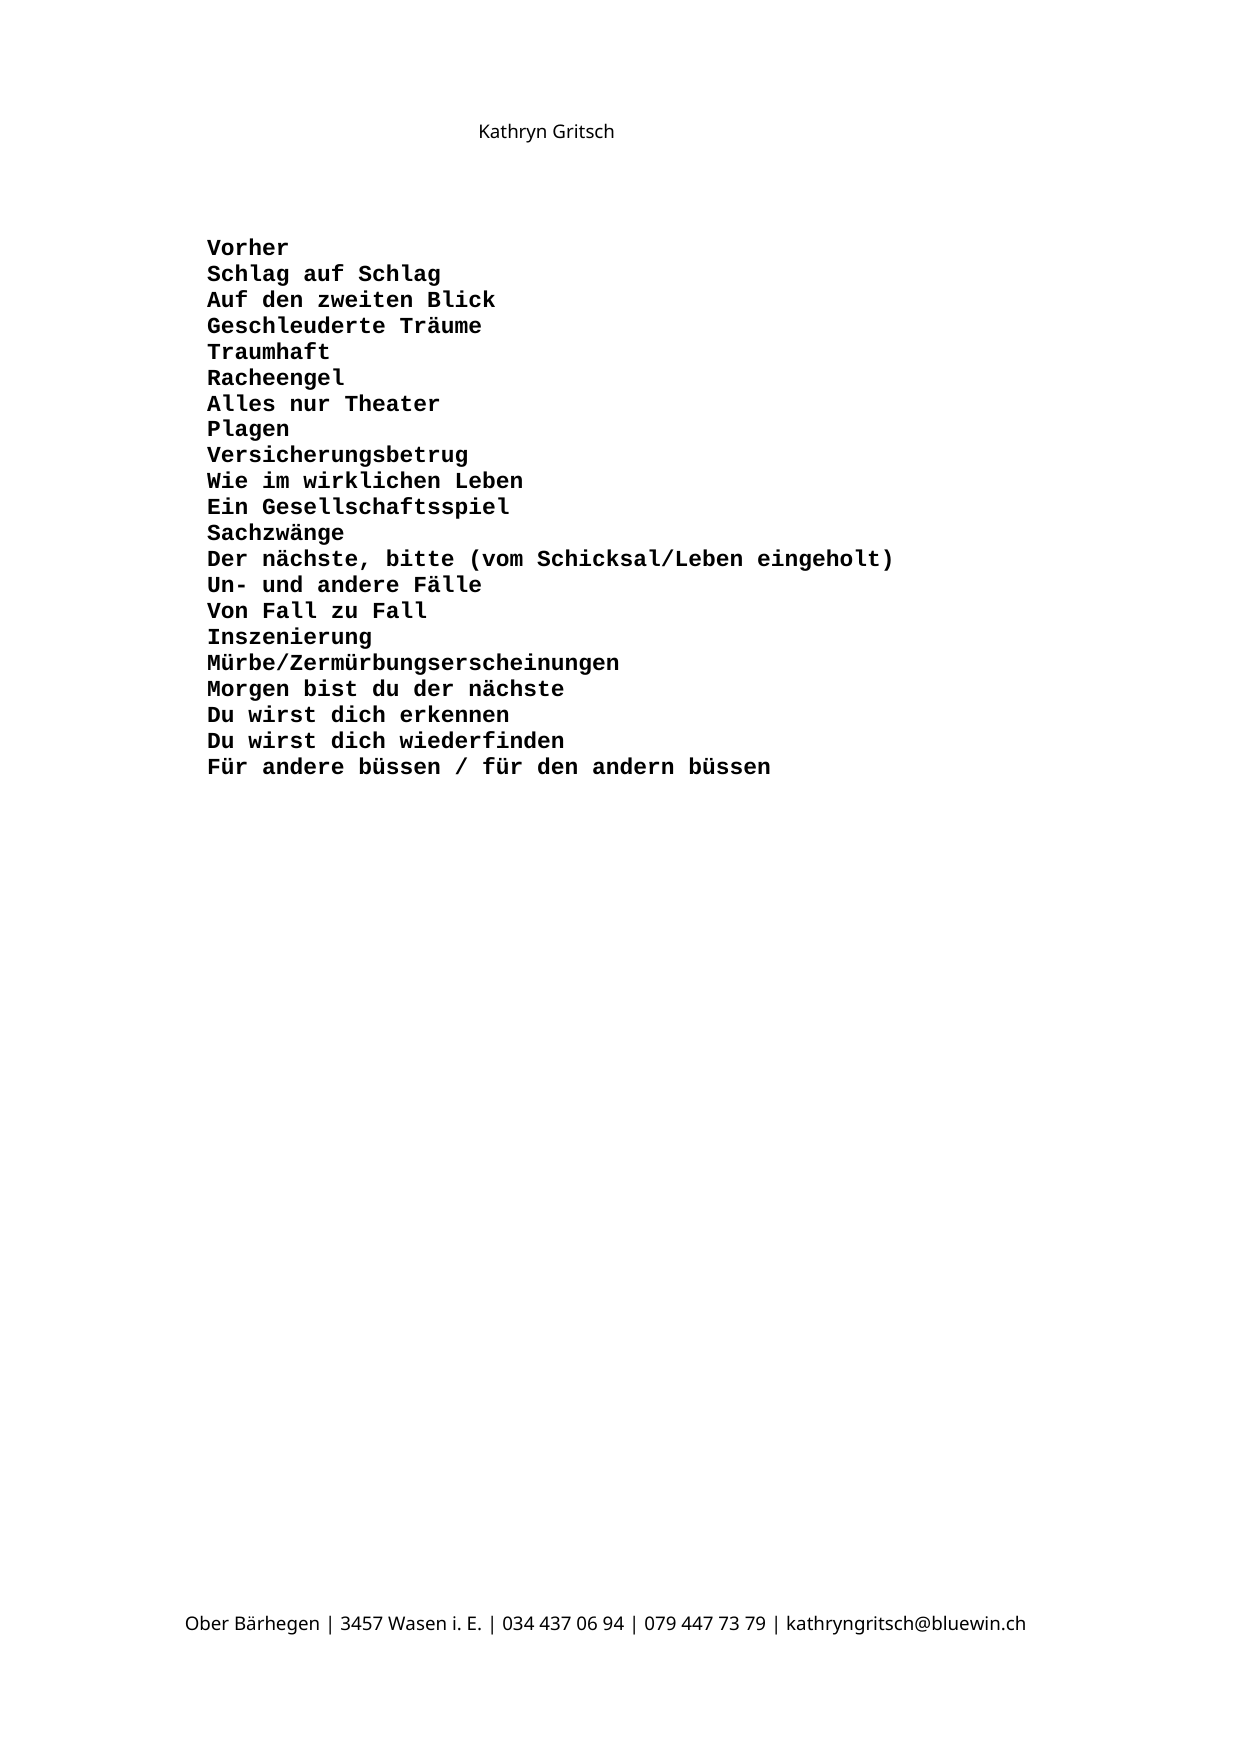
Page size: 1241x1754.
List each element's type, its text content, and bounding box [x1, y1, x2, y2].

subtitle Von Fall zu Fall [207, 599, 1034, 625]
subtitle Plagen [207, 418, 1034, 444]
subtitle Auf den zweiten Blick [207, 288, 1034, 314]
subtitle Für andere büssen / für den andern büssen [207, 755, 1034, 781]
subtitle Inszenierung [207, 625, 1034, 651]
subtitle Du wirst dich wiederfinden [207, 729, 1034, 755]
subtitle Morgen bist du der nächste [207, 677, 1034, 703]
subtitle Versicherungsbetrug [207, 444, 1034, 470]
subtitle Vorher [207, 236, 1034, 262]
subtitle Wie im wirklichen Leben [207, 470, 1034, 496]
subtitle Alles nur Theater [207, 392, 1034, 418]
subtitle Ein Gesellschaftsspiel [207, 496, 1034, 522]
subtitle Un- und andere Fälle [207, 573, 1034, 599]
subtitle Du wirst dich erkennen [207, 703, 1034, 729]
subtitle Sachzwänge [207, 522, 1034, 547]
subtitle Schlag auf Schlag [207, 262, 1034, 288]
subtitle Racheengel [207, 366, 1034, 392]
subtitle Geschleuderte Träume [207, 314, 1034, 340]
subtitle Mürbe/Zermürbungserscheinungen [207, 651, 1034, 677]
subtitle Traumhaft [207, 340, 1034, 366]
subtitle Der nächste, bitte (vom Schicksal/Leben eingeholt) [207, 547, 1034, 573]
